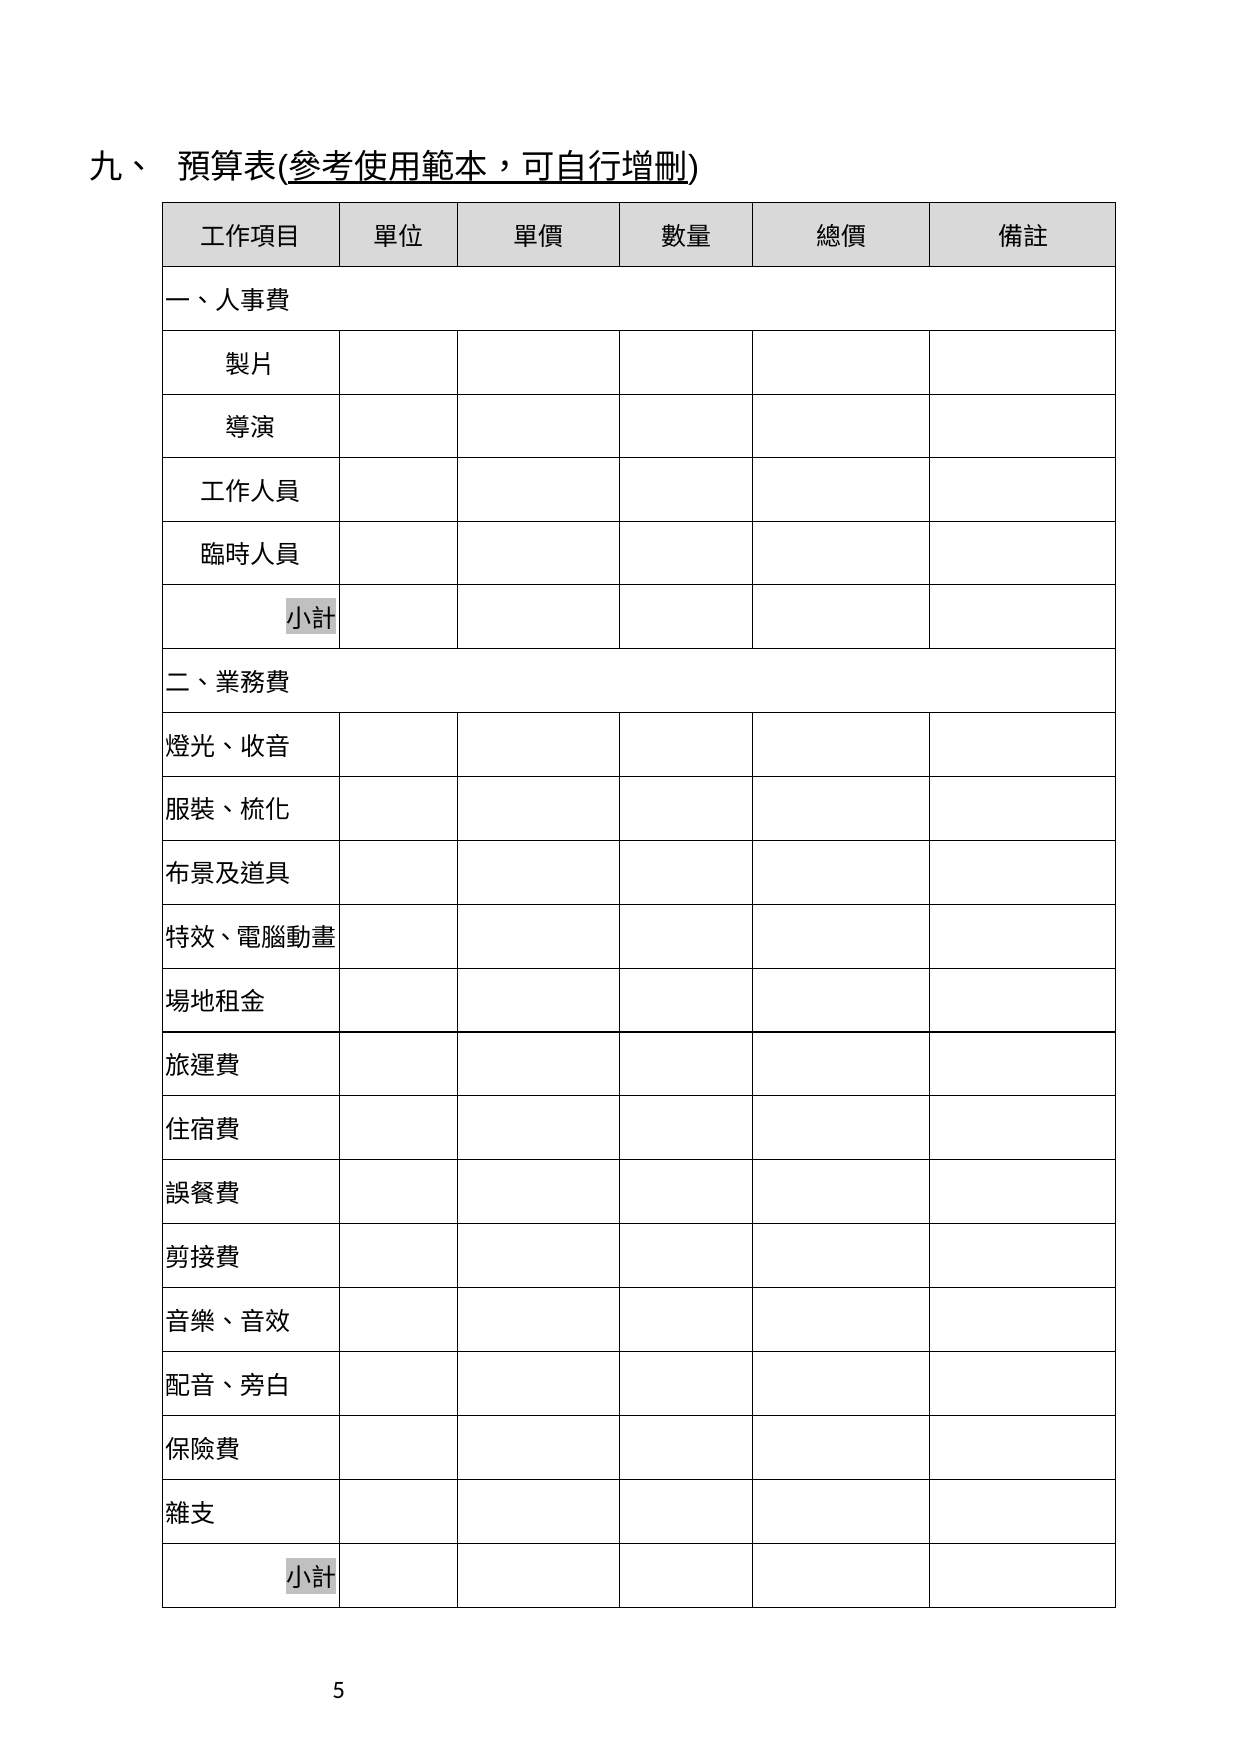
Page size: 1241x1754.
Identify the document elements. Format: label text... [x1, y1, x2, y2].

table_cell [930, 331, 1115, 393]
table_cell [930, 1288, 1115, 1351]
table_cell [340, 969, 457, 1031]
table_cell [753, 969, 929, 1031]
table_cell [340, 841, 457, 903]
table_cell [340, 777, 457, 839]
table_cell [930, 1033, 1115, 1095]
table_cell [458, 1224, 619, 1287]
table_cell 特效、電腦動畫 [163, 905, 339, 967]
table_cell 雜支 [163, 1480, 339, 1543]
table_cell [620, 841, 752, 903]
table_cell [340, 1352, 457, 1415]
table_header 單價 [458, 203, 619, 266]
table_cell [620, 395, 752, 457]
table_cell 小計 [163, 1544, 339, 1607]
table_cell [458, 395, 619, 457]
table_cell [340, 1416, 457, 1479]
table_cell 二、業務費 [163, 649, 1115, 712]
table_cell [458, 1288, 619, 1351]
table_cell [753, 1352, 929, 1415]
table_cell [620, 331, 752, 393]
table_cell [340, 1544, 457, 1607]
table_cell 誤餐費 [163, 1160, 339, 1223]
table_cell [930, 905, 1115, 967]
table_cell [753, 1480, 929, 1543]
table_cell [620, 1096, 752, 1159]
table_cell [930, 841, 1115, 903]
table_cell [620, 458, 752, 521]
table_header 數量 [620, 203, 752, 266]
table_cell 小計 [163, 585, 339, 648]
table_cell [753, 713, 929, 776]
table_cell 住宿費 [163, 1096, 339, 1159]
table_cell [930, 1096, 1115, 1159]
table_cell [340, 1288, 457, 1351]
table_cell [930, 1480, 1115, 1543]
table_cell [930, 585, 1115, 648]
table_cell [620, 969, 752, 1031]
table_cell 布景及道具 [163, 841, 339, 903]
list 預算表(參考使用範本，可自行增刪) [89, 127, 1152, 202]
table_cell [753, 1160, 929, 1223]
table_cell [753, 331, 929, 393]
table_cell 場地租金 [163, 969, 339, 1031]
table_cell [458, 1544, 619, 1607]
table_cell [930, 969, 1115, 1031]
table_header 單位 [340, 203, 457, 266]
table_cell [620, 1160, 752, 1223]
table_cell [458, 522, 619, 584]
table_cell 剪接費 [163, 1224, 339, 1287]
table_cell 旅運費 [163, 1033, 339, 1095]
table_cell [458, 841, 619, 903]
table_header 工作項目 [163, 203, 339, 266]
table_cell [753, 395, 929, 457]
table_cell [340, 905, 457, 967]
table_cell [930, 1544, 1115, 1607]
table_cell [753, 905, 929, 967]
table_cell [458, 969, 619, 1031]
table_cell [458, 1096, 619, 1159]
table_cell [753, 1033, 929, 1095]
table_cell [620, 585, 752, 648]
table_cell [458, 458, 619, 521]
table_cell [930, 1416, 1115, 1479]
table_cell [340, 395, 457, 457]
table_cell 製片 [163, 331, 339, 393]
table_cell [753, 1096, 929, 1159]
table_cell [340, 1224, 457, 1287]
table_cell [753, 1544, 929, 1607]
table_cell [620, 905, 752, 967]
table_header 總價 [753, 203, 929, 266]
table_cell [340, 1480, 457, 1543]
table_cell [620, 1033, 752, 1095]
table_cell [458, 1480, 619, 1543]
table_cell [458, 905, 619, 967]
table_cell 音樂、音效 [163, 1288, 339, 1351]
table_cell [753, 458, 929, 521]
table_cell [753, 585, 929, 648]
table_cell [753, 1288, 929, 1351]
table_cell [930, 458, 1115, 521]
table_cell [753, 1416, 929, 1479]
table_cell [620, 1416, 752, 1479]
table_cell [340, 1096, 457, 1159]
table_cell [930, 713, 1115, 776]
table_cell [753, 522, 929, 584]
table_cell 服裝、梳化 [163, 777, 339, 839]
table_cell [458, 585, 619, 648]
table_cell [620, 1288, 752, 1351]
table_cell 燈光、收音 [163, 713, 339, 776]
table_header 備註 [930, 203, 1115, 266]
table_cell [458, 1033, 619, 1095]
table_cell [340, 331, 457, 393]
table_cell [753, 777, 929, 839]
table_cell [930, 1352, 1115, 1415]
table_cell [340, 713, 457, 776]
table_cell 保險費 [163, 1416, 339, 1479]
table_cell [458, 1160, 619, 1223]
table_cell [458, 777, 619, 839]
table_cell [458, 713, 619, 776]
table_cell [340, 1033, 457, 1095]
table_cell [620, 1224, 752, 1287]
table_cell [458, 331, 619, 393]
table_cell [930, 522, 1115, 584]
table_cell 一、人事費 [163, 267, 1115, 330]
table_cell [753, 841, 929, 903]
table_cell 工作人員 [163, 458, 339, 521]
table_cell [930, 395, 1115, 457]
table_cell [620, 1544, 752, 1607]
table_cell 配音、旁白 [163, 1352, 339, 1415]
table_cell [340, 458, 457, 521]
table_cell [458, 1416, 619, 1479]
table_cell [753, 1224, 929, 1287]
table_cell [620, 1480, 752, 1543]
table_cell [340, 585, 457, 648]
table_cell [930, 1160, 1115, 1223]
table_cell [620, 777, 752, 839]
table_cell [458, 1352, 619, 1415]
table_cell [930, 1224, 1115, 1287]
table_cell [340, 522, 457, 584]
table_cell [620, 1352, 752, 1415]
table_cell [930, 777, 1115, 839]
table_cell 導演 [163, 395, 339, 457]
table_cell [620, 522, 752, 584]
table_cell 臨時人員 [163, 522, 339, 584]
table_cell [340, 1160, 457, 1223]
table_cell [620, 713, 752, 776]
